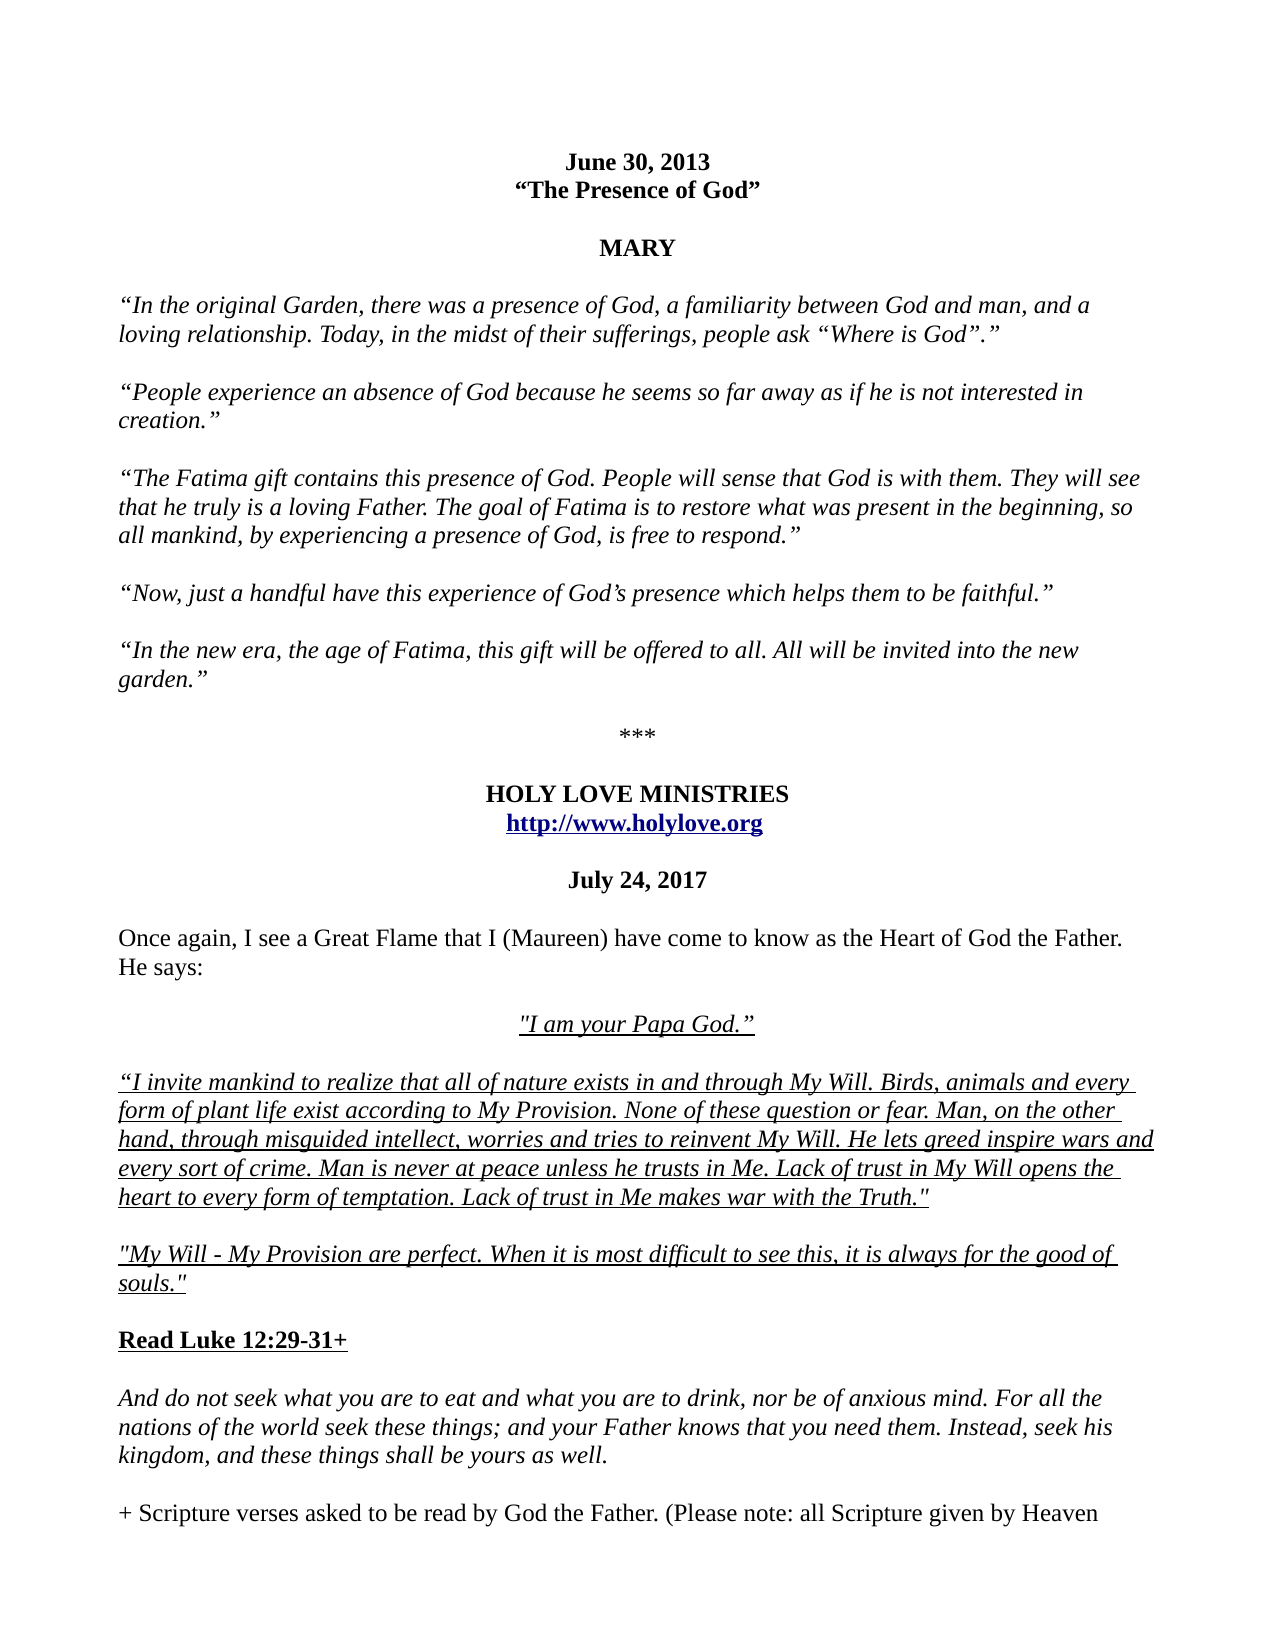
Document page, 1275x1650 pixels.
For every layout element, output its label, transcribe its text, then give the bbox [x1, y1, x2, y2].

text June 30, 2013 [118, 147, 1157, 176]
text "I am your Papa God.” [118, 1009, 1157, 1038]
text “People experience an absence of God because he seems so far away as if he is not interested in creation.” [118, 377, 1157, 434]
text “The Presence of God” [118, 176, 1157, 204]
text “In the new era, the age of Fatima, this gift will be offered to all. All will be invited into the new garden.” [118, 636, 1157, 693]
text Read Luke 12:29-31+ [118, 1326, 1157, 1354]
text And do not seek what you are to eat and what you are to drink, nor be of anxious mind. For all the nations of the world seek these things; and your Father knows that you need them. Instead, seek his kingdom, and these things shall be yours as well. [118, 1383, 1157, 1469]
text MARY [118, 233, 1157, 262]
text "My Will - My Provision are perfect. When it is most difficult to see this, it is always for the good of souls." [118, 1239, 1157, 1297]
text HOLY LOVE MINISTRIES [118, 779, 1157, 808]
text Once again, I see a Great Flame that I (Maureen) have come to know as the Heart of God the Father. He says: [118, 923, 1157, 981]
text “I invite mankind to realize that all of nature exists in and through My Will. Birds, animals and every form of plant life exist according to My Provision. None of these question or fear. Man, on the other hand, through misguided intellect, worries and tries to reinvent My Will. He lets greed inspire wars and every sort of crime. Man is never at peace unless he trusts in Me. Lack of trust in My Will opens the heart to every form of temptation. Lack of trust in Me makes war with the Truth." [118, 1067, 1157, 1211]
text July 24, 2017 [118, 866, 1157, 894]
text http://www.holylove.org [118, 808, 1157, 837]
text “Now, just a handful have this experience of God’s presence which helps them to be faithful.” [118, 578, 1157, 607]
text *** [118, 722, 1157, 751]
text “In the original Garden, there was a presence of God, a familiarity between God and man, and a loving relationship. Today, in the midst of their sufferings, people ask “Where is God”.” [118, 291, 1157, 348]
text + Scripture verses asked to be read by God the Father. (Please note: all Scripture given by Heaven [118, 1498, 1157, 1527]
text “The Fatima gift contains this presence of God. People will sense that God is with them. They will see that he truly is a loving Father. The goal of Fatima is to restore what was present in the beginning, so all mankind, by experiencing a presence of God, is free to respond.” [118, 463, 1157, 549]
